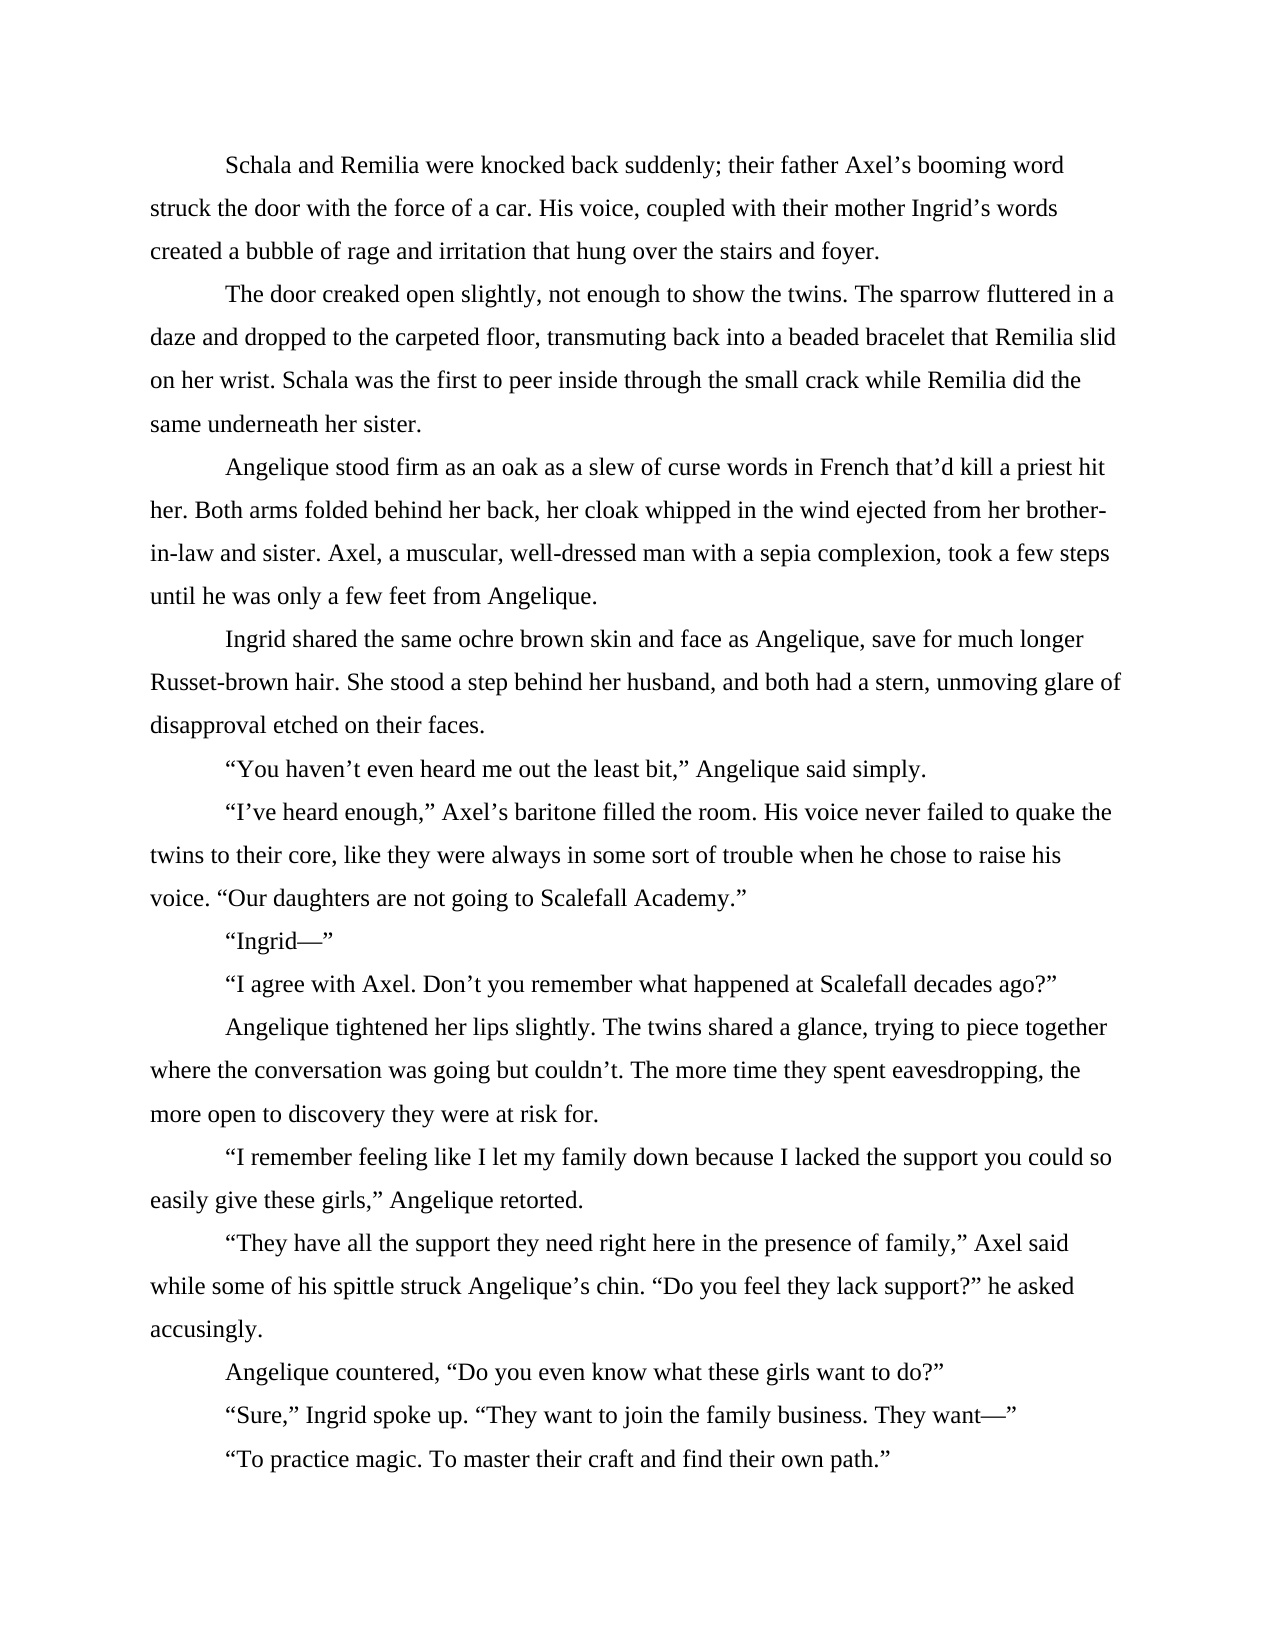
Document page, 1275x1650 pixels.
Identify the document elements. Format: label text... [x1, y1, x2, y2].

text Angelique stood firm as an oak as a slew of curse words in French that’d kill a priest hit her. Both arms folded behind her back, her cloak whipped in the wind ejected from her brother-in-law and sister. Axel, a muscular, well-dressed man with a sepia complexion, took a few steps until he was only a few feet from Angelique. [150, 452, 1125, 610]
text Ingrid shared the same ochre brown skin and face as Angelique, save for much longer Russet-brown hair. She stood a step behind her husband, and both had a stern, unmoving glare of disapproval etched on their faces. [150, 624, 1125, 739]
text “Sure,” Ingrid spoke up. “They want to join the family business. They want—” [150, 1401, 1125, 1429]
text “You haven’t even heard me out the least bit,” Angelique said simply. [150, 754, 1125, 782]
text “Ingrid—” [150, 926, 1125, 955]
text “I’ve heard enough,” Axel’s baritone filled the room. His voice never failed to quake the twins to their core, like they were always in some sort of trouble when he chose to raise his voice. “Our daughters are not going to Scalefall Academy.” [150, 797, 1125, 912]
text “To practice magic. To master their craft and find their own path.” [150, 1444, 1125, 1472]
text The door creaked open slightly, not enough to show the twins. The sparrow fluttered in a daze and dropped to the carpeted floor, transmuting back into a beaded bracelet that Remilia slid on her wrist. Schala was the first to peer inside through the small crack while Remilia did the same underneath her sister. [150, 279, 1125, 437]
text Angelique tightened her lips slightly. The twins shared a glance, trying to piece together where the conversation was going but couldn’t. The more time they spent eavesdropping, the more open to discovery they were at risk for. [150, 1012, 1125, 1127]
text “They have all the support they need right here in the presence of family,” Axel said while some of his spittle struck Angelique’s chin. “Do you feel they lack support?” he asked accusingly. [150, 1228, 1125, 1343]
text “I agree with Axel. Don’t you remember what happened at Scalefall decades ago?” [150, 969, 1125, 998]
text Angelique countered, “Do you even know what these girls want to do?” [150, 1357, 1125, 1386]
text “I remember feeling like I let my family down because I lacked the support you could so easily give these girls,” Angelique retorted. [150, 1142, 1125, 1214]
text Schala and Remilia were knocked back suddenly; their father Axel’s booming word struck the door with the force of a car. His voice, coupled with their mother Ingrid’s words created a bubble of rage and irritation that hung over the stairs and foyer. [150, 150, 1125, 265]
